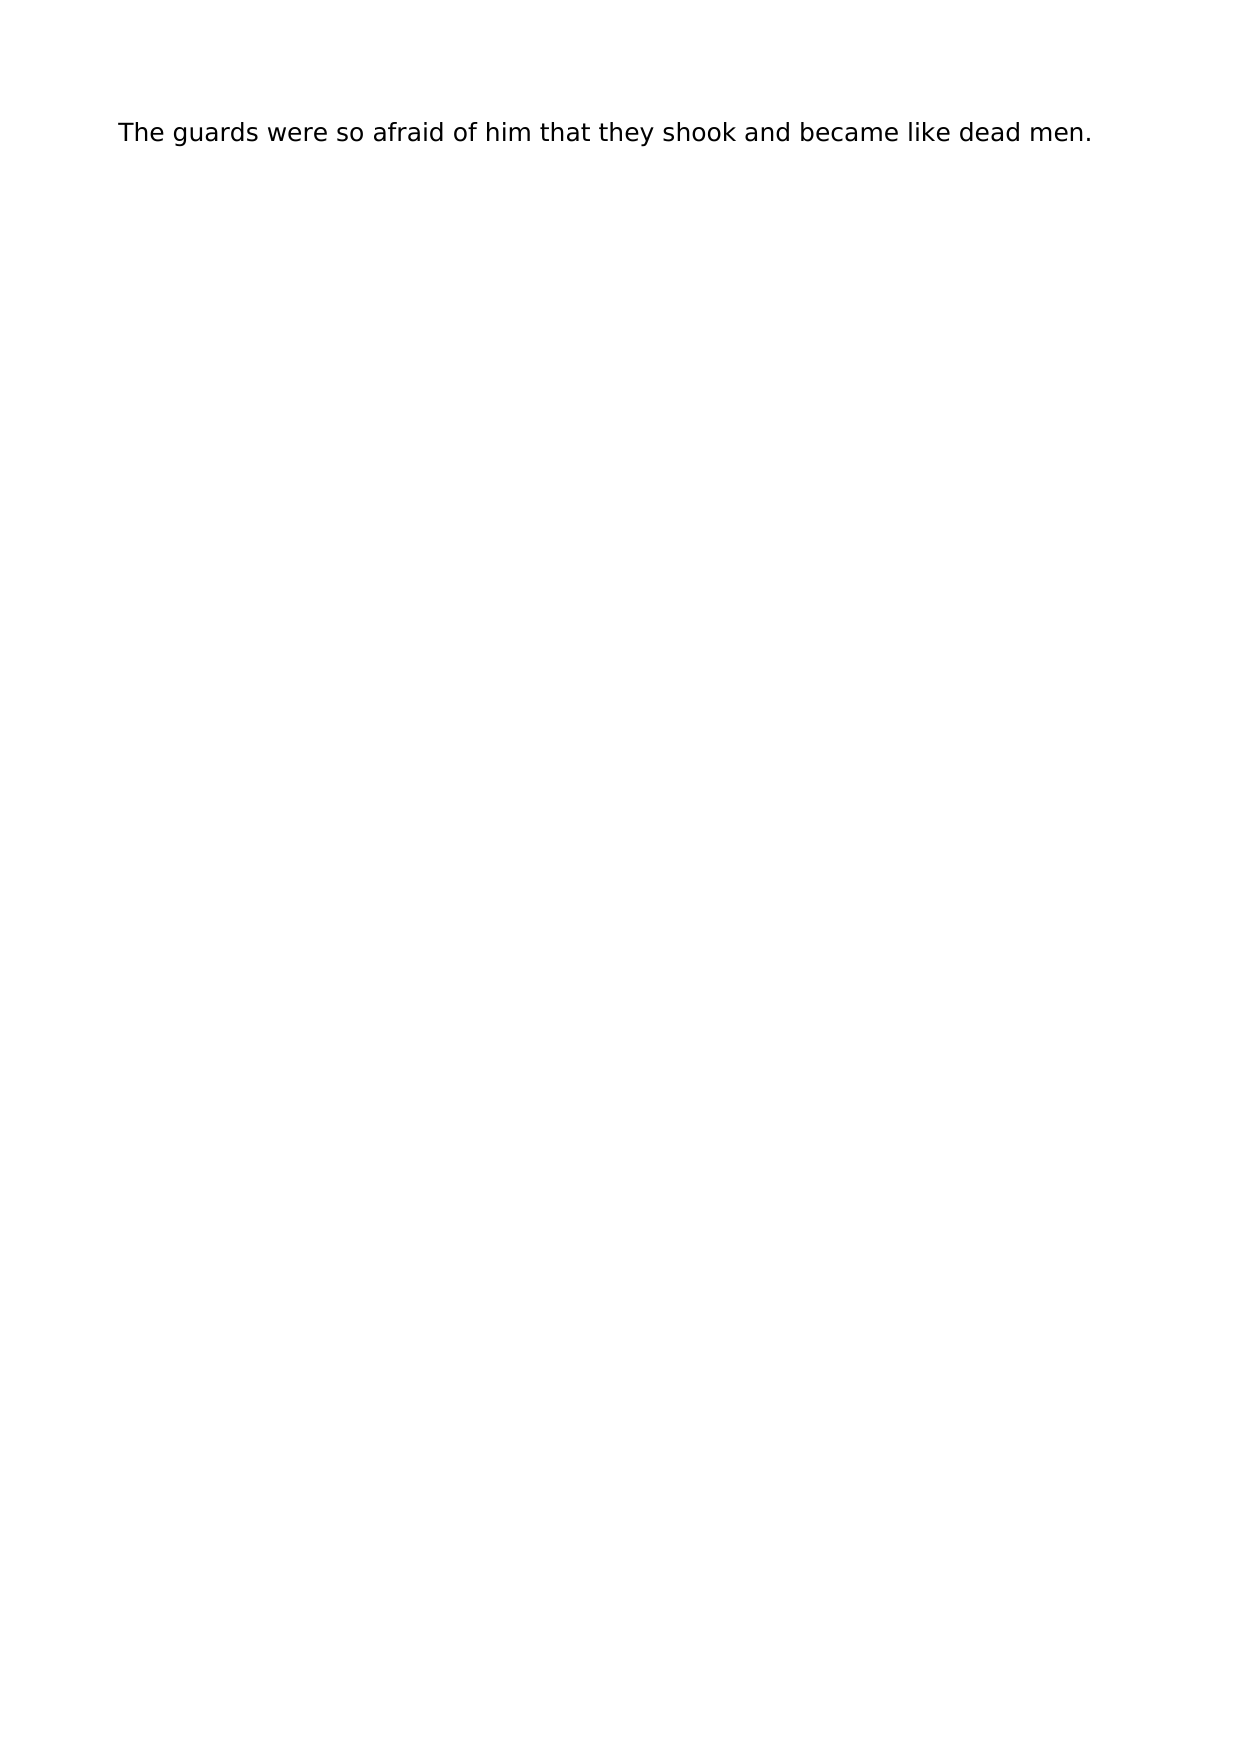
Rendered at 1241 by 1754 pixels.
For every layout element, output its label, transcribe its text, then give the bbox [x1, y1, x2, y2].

text The guards were so afraid of him that they shook and became like dead men. [118, 118, 1122, 147]
